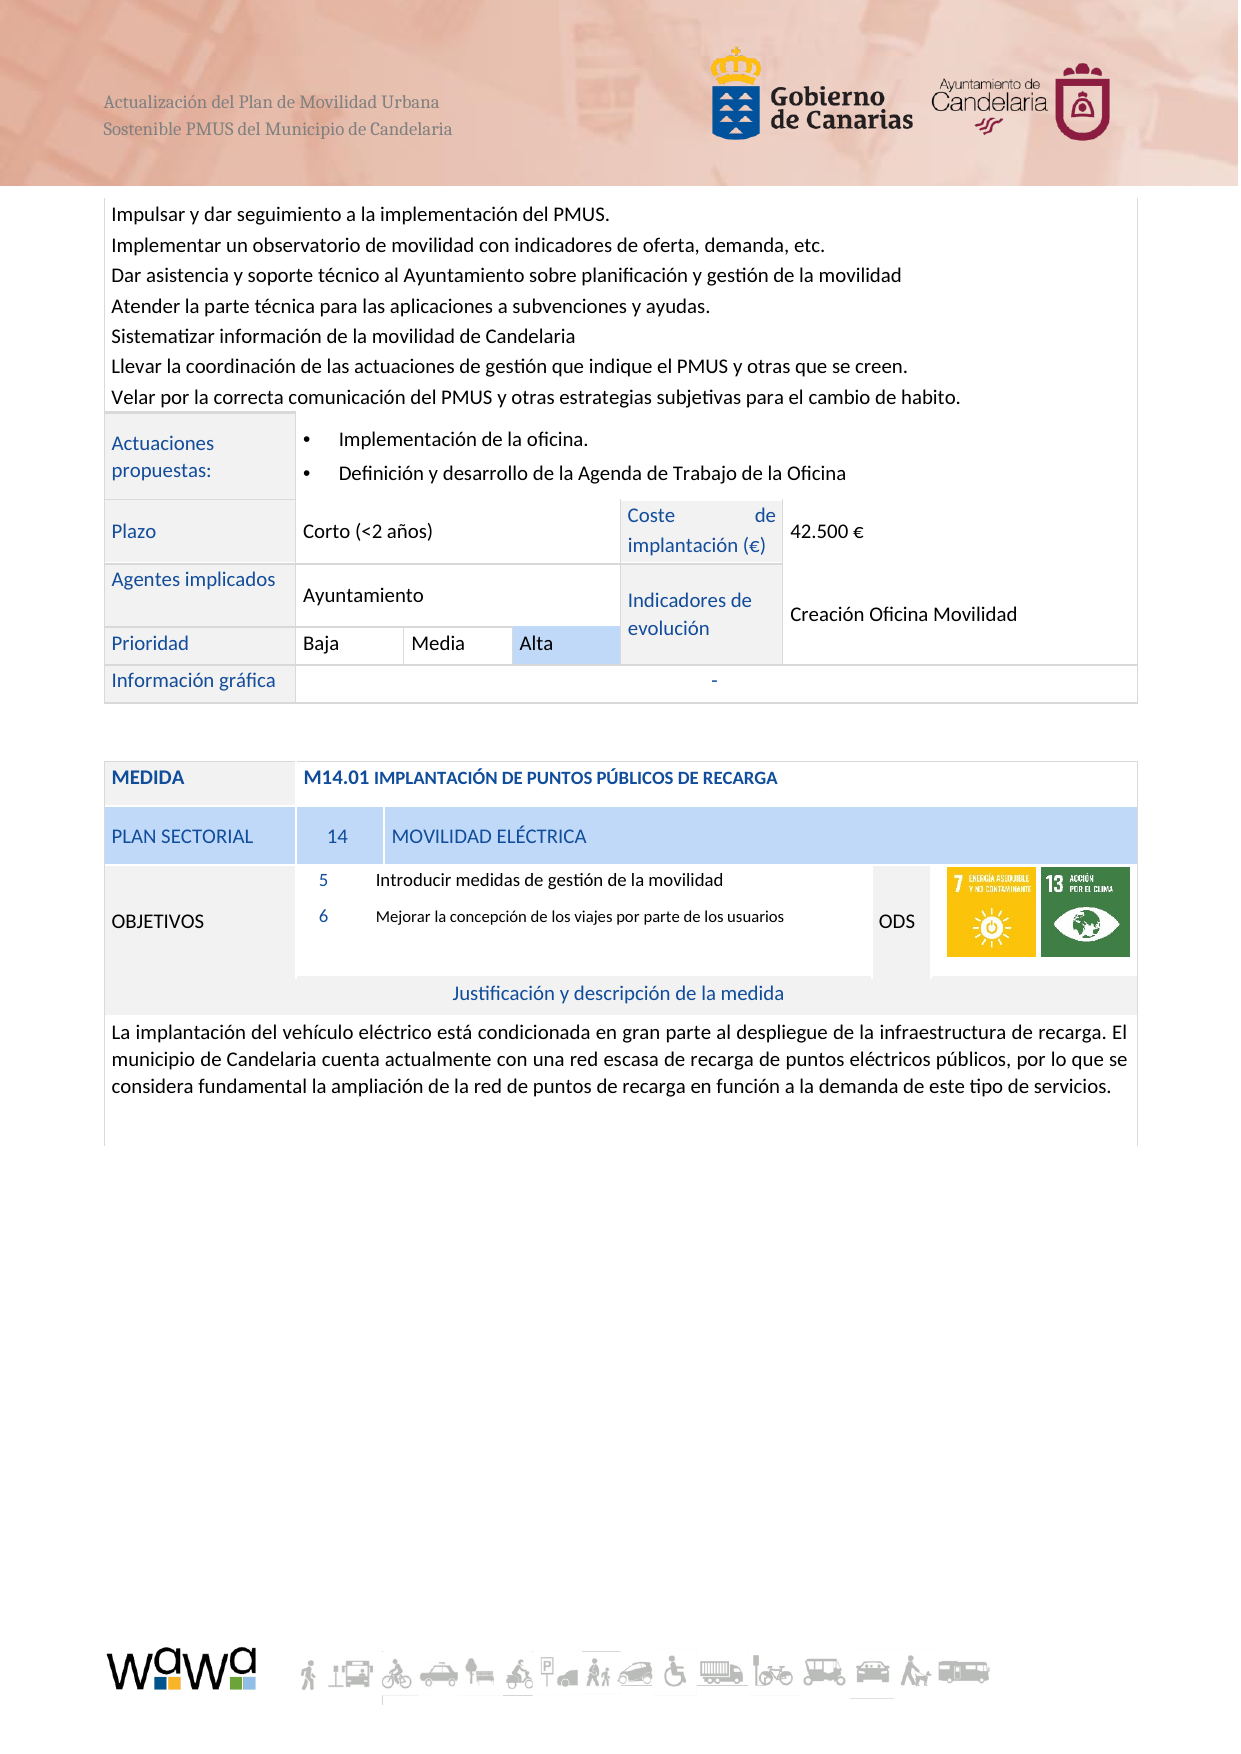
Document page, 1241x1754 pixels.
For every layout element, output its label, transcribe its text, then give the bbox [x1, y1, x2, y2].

table_cell Baja [296, 628, 403, 664]
table_cell Alta [513, 628, 620, 664]
table_cell 14 [297, 807, 383, 864]
table_cell Creación Oficina Movilidad [783, 565, 1137, 664]
table_cell MOVILIDAD ELÉCTRICA [385, 807, 1137, 864]
table_cell Implementación de la oficina. Definición y desarrollo de la Agenda de Trabajo de la Oficina [296, 414, 1137, 499]
table_cell Introducir medidas de gestión de la movilidad Mejorar la concepción de los viajes por parte de los usuarios [297, 866, 871, 976]
table_cell Coste de implantación (€) [621, 501, 782, 562]
table_cell Agentes implicados [105, 565, 295, 626]
table_cell 42.500 € [783, 501, 1137, 562]
table_cell Impulsar y dar seguimiento a la implementación del PMUS. Implementar un observatorio de movilidad con indicadores de oferta, demanda, etc. Dar asistencia y soporte técnico al Ayuntamiento sobre planificación y gestión de la movilidad Atender la parte técnica para las aplicaciones a subvenciones y ayudas. Sistematizar información de la movilidad de Candelaria Llevar la coordinación de las actuaciones de gestión que indique el PMUS y otras que se creen. Velar por la correcta comunicación del PMUS y otras estrategias subjetivas para el cambio de habito. [105, 200, 1137, 411]
table_cell Justificación y descripción de la medida [105, 979, 1137, 1015]
table_cell [932, 866, 1137, 976]
table_cell Indicadores de evolución [621, 565, 782, 664]
table_header MEDIDA [105, 762, 295, 805]
table_cell Corto (<2 años) [296, 501, 620, 562]
table_cell La implantación del vehículo eléctrico está condicionada en gran parte al despliegue de la infraestructura de recarga. El municipio de Candelaria cuenta actualmente con una red escasa de recarga de puntos eléctricos públicos, por lo que se considera fundamental la ampliación de la red de puntos de recarga en función a la demanda de este tipo de servicios. [105, 1017, 1137, 1144]
table_cell Media [404, 628, 512, 664]
table_cell PLAN SECTORIAL [105, 807, 295, 864]
table_cell Información gráfica [105, 666, 295, 702]
table_cell OBJETIVOS [105, 866, 295, 976]
table_cell Prioridad [105, 628, 295, 664]
table_header M14.01 IMPLANTACIÓN DE PUNTOS PÚBLICOS DE RECARGA [297, 762, 1137, 805]
table_cell - [296, 666, 1137, 702]
table_cell Ayuntamiento [296, 565, 620, 626]
table_cell Actuaciones propuestas: [105, 414, 295, 499]
table_cell ODS [873, 866, 930, 976]
table_cell Plazo [105, 500, 295, 562]
